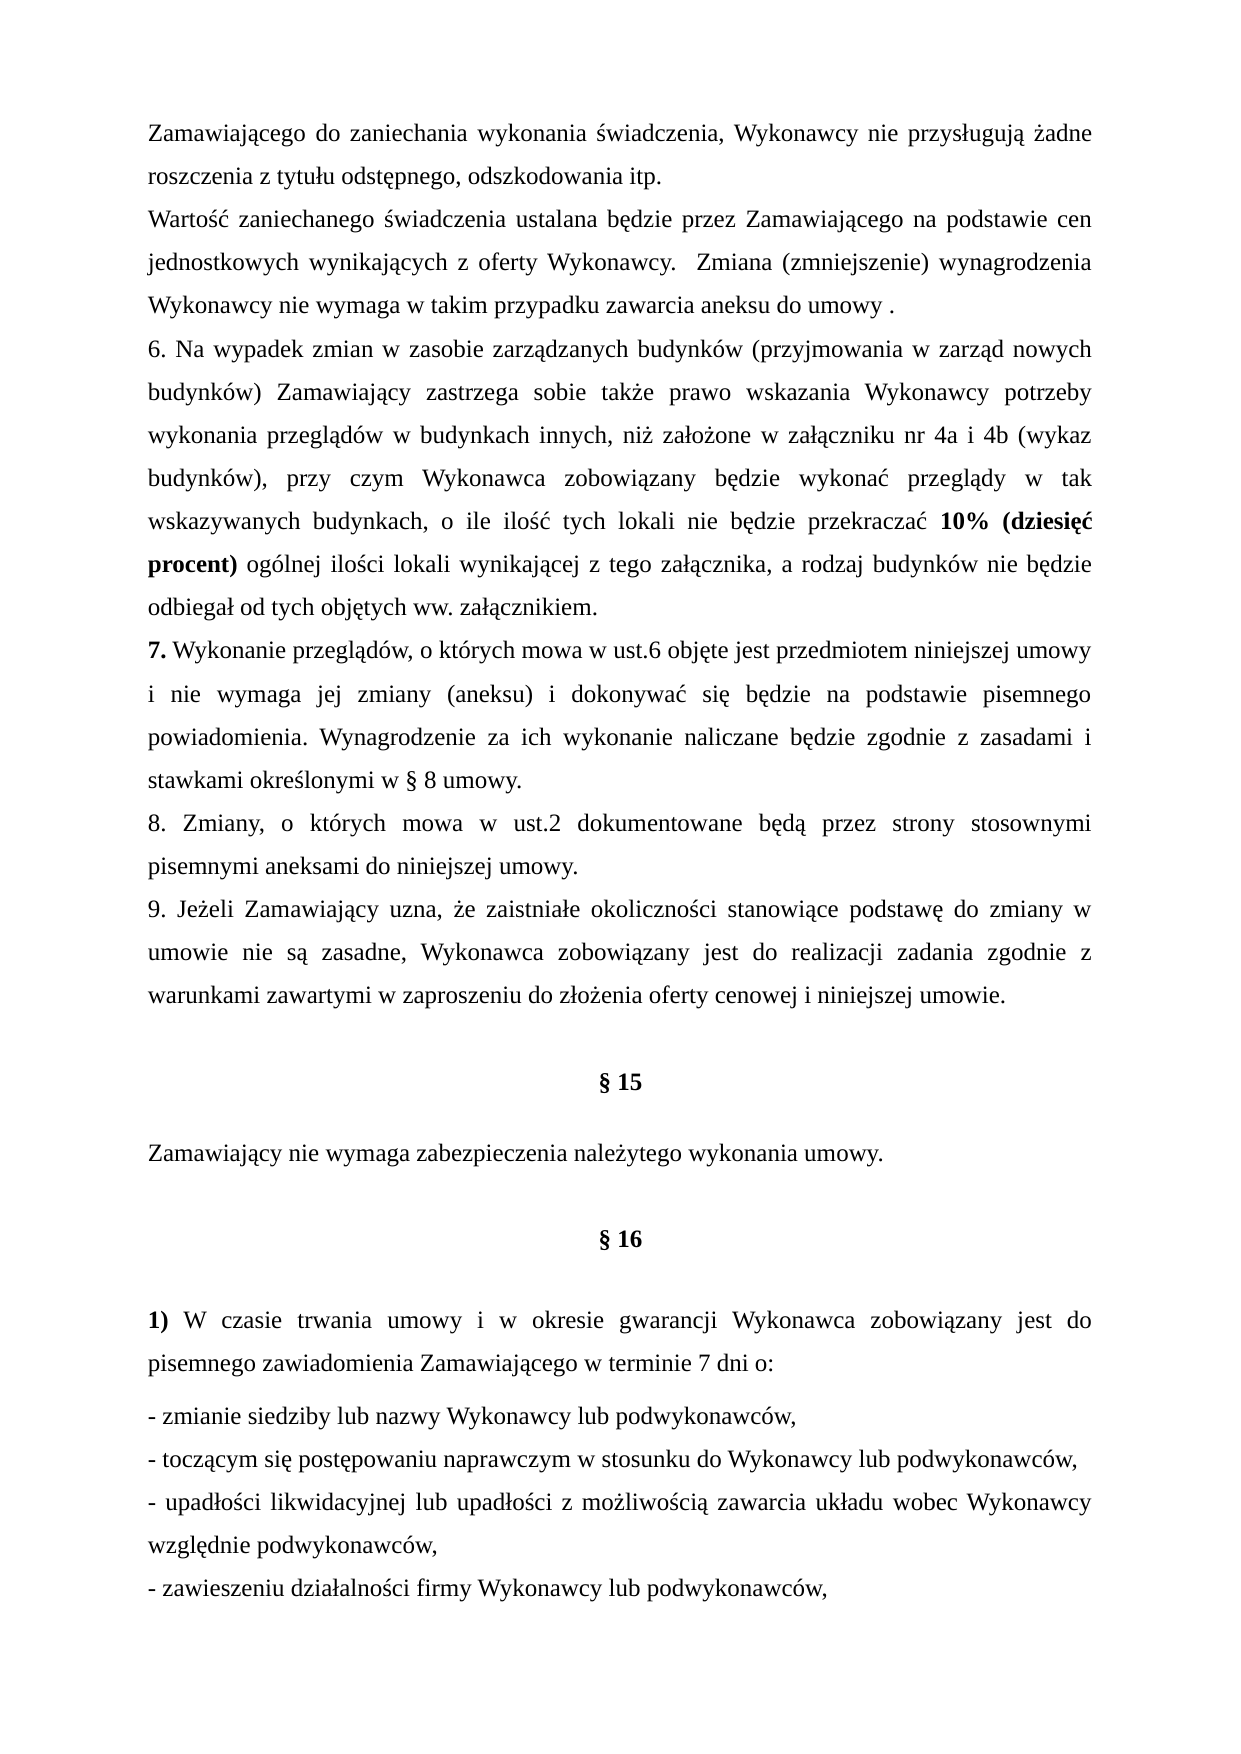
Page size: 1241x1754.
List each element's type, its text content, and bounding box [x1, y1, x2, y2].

text - zawieszeniu działalności firmy Wykonawcy lub podwykonawców, [148, 1573, 934, 1602]
text - toczącym się postępowaniu naprawczym w stosunku do Wykonawcy lub podwykonawców, [148, 1444, 1093, 1473]
text 7. Wykonanie przeglądów, o których mowa w ust.6 objęte jest przedmiotem niniejszej umowy i nie wymaga jej zmiany (aneksu) i dokonywać się będzie na podstawie pisemnego powiadomienia. Wynagrodzenie za ich wykonanie naliczane będzie zgodnie z zasadami i stawkami określonymi w § 8 umowy. [148, 636, 1093, 794]
text Zamawiającego do zaniechania wykonania świadczenia, Wykonawcy nie przysługują żadne roszczenia z tytułu odstępnego, odszkodowania itp. [148, 118, 1093, 190]
text - zmianie siedziby lub nazwy Wykonawcy lub podwykonawców, [148, 1401, 1093, 1429]
text § 15 [148, 1024, 1093, 1096]
text 6. Na wypadek zmian w zasobie zarządzanych budynków (przyjmowania w zarząd nowych budynków) Zamawiający zastrzega sobie także prawo wskazania Wykonawcy potrzeby wykonania przeglądów w budynkach innych, niż założone w załączniku nr 4a i 4b (wykaz budynków), przy czym Wykonawca zobowiązany będzie wykonać przeglądy w tak wskazywanych budynkach, o ile ilość tych lokali nie będzie przekraczać 10% (dziesięć procent) ogólnej ilości lokali wynikającej z tego załącznika, a rodzaj budynków nie będzie odbiegał od tych objętych ww. załącznikiem. [148, 334, 1093, 621]
text 8. Zmiany, o których mowa w ust.2 dokumentowane będą przez strony stosownymi pisemnymi aneksami do niniejszej umowy. [148, 808, 1093, 880]
text 1) W czasie trwania umowy i w okresie gwarancji Wykonawca zobowiązany jest do pisemnego zawiadomienia Zamawiającego w terminie 7 dni o: [148, 1305, 1093, 1377]
text 9. Jeżeli Zamawiający uzna, że zaistniałe okoliczności stanowiące podstawę do zmiany w umowie nie są zasadne, Wykonawca zobowiązany jest do realizacji zadania zgodnie z warunkami zawartymi w zaproszeniu do złożenia oferty cenowej i niniejszej umowie. [148, 894, 1093, 1009]
text Zamawiający nie wymaga zabezpieczenia należytego wykonania umowy. [148, 1138, 1093, 1167]
text - upadłości likwidacyjnej lub upadłości z możliwością zawarcia układu wobec Wykonawcy względnie podwykonawców, [148, 1487, 1093, 1559]
text § 16 [148, 1181, 1093, 1253]
text Wartość zaniechanego świadczenia ustalana będzie przez Zamawiającego na podstawie cen jednostkowych wynikających z oferty Wykonawcy. Zmiana (zmniejszenie) wynagrodzenia Wykonawcy nie wymaga w takim przypadku zawarcia aneksu do umowy . [148, 204, 1093, 319]
